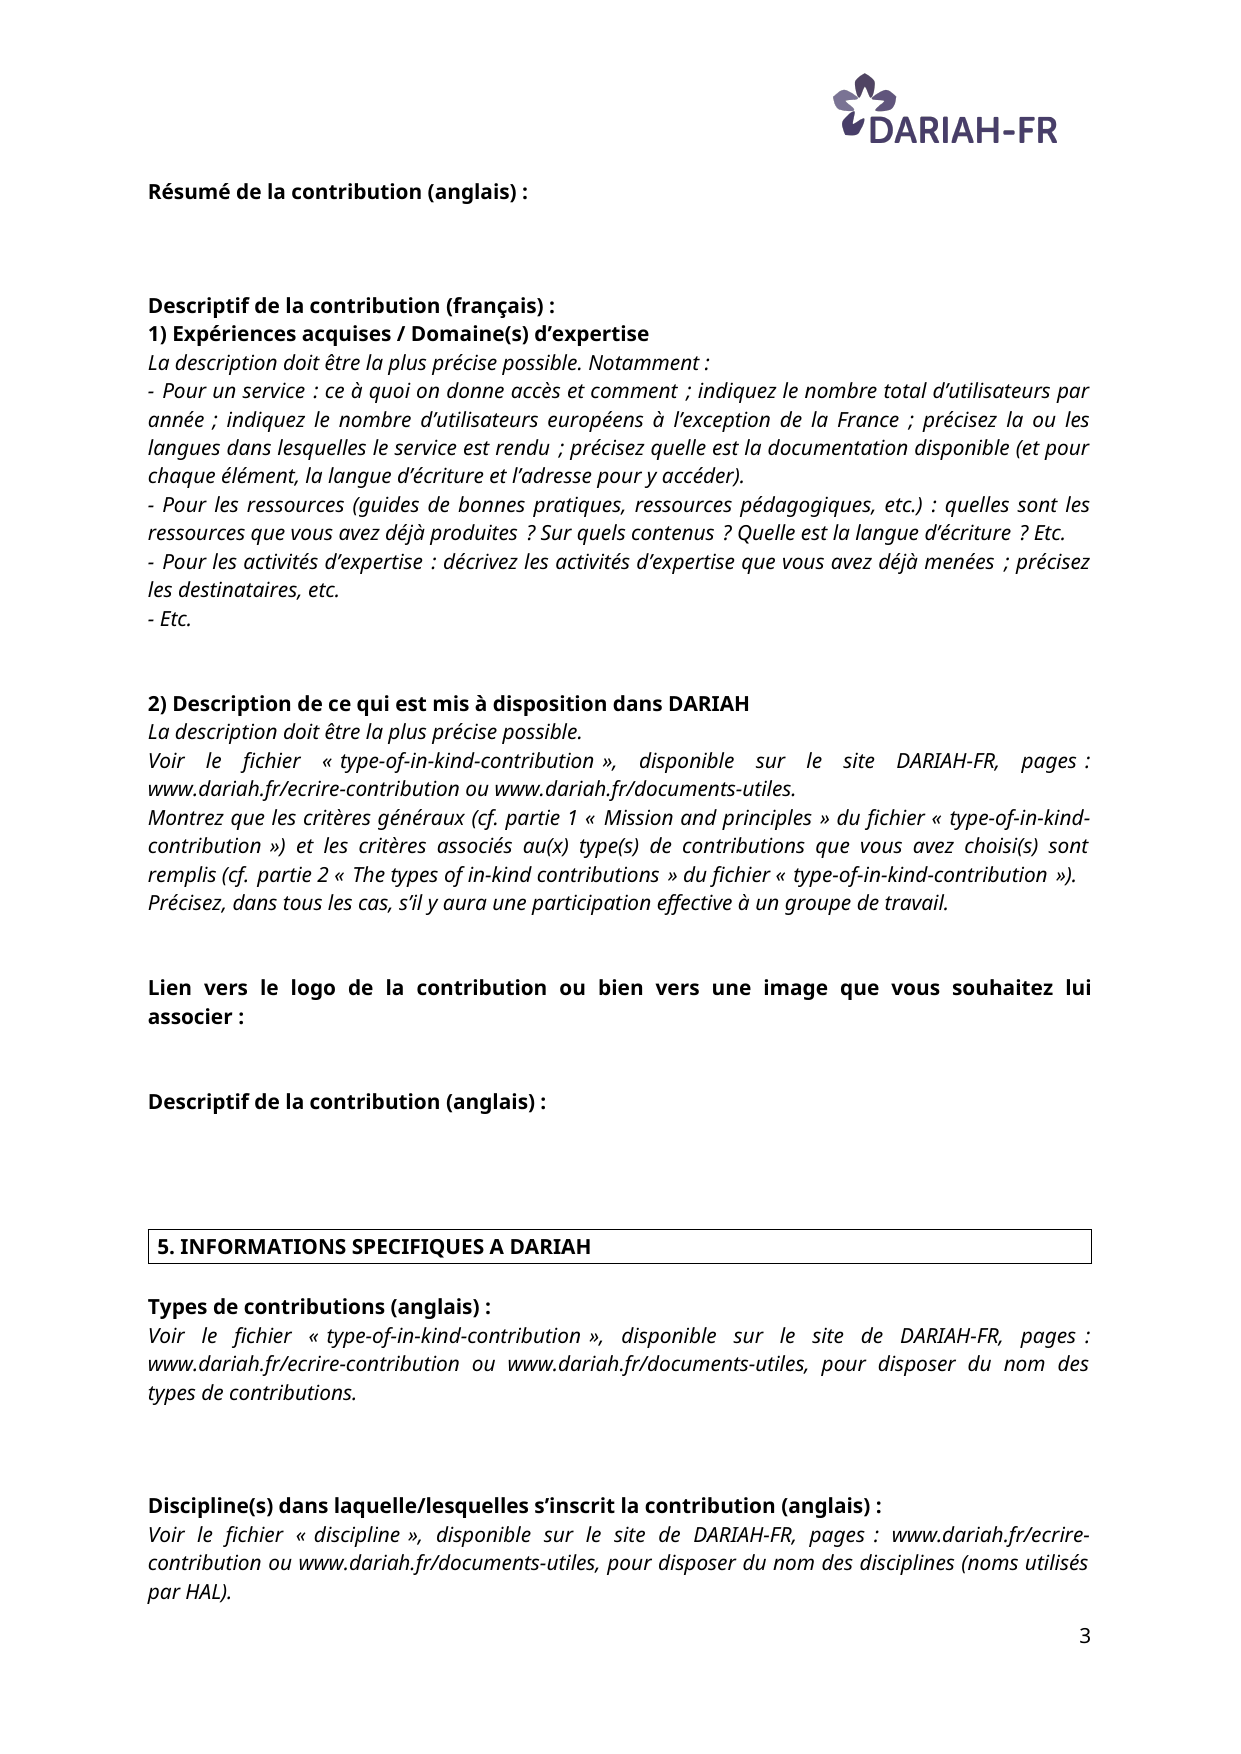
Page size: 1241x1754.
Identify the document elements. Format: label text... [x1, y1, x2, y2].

text Résumé de la contribution (anglais) : [148, 177, 1092, 206]
text Voir le fichier « type-of-in-kind-contribution », disponible sur le site DARIAH-FR, pages : www.dariah.fr/ecrire-contribution ou www.dariah.fr/documents-utiles. [148, 746, 1092, 803]
text Lien vers le logo de la contribution ou bien vers une image que vous souhaitez lui associer : [148, 973, 1092, 1030]
picture [833, 73, 1057, 143]
text Précisez, dans tous les cas, s’il y aura une participation effective à un groupe de travail. [148, 888, 1092, 917]
text Montrez que les critères généraux (cf. partie 1 « Mission and principles » du fichier « type-of-in-kind-contribution ») et les critères associés au(x) type(s) de contributions que vous avez choisi(s) sont remplis (cf. partie 2 « The types of in-kind contributions » du fichier « type-of-in-kind-contribution »). [148, 803, 1092, 888]
text Voir le fichier « type-of-in-kind-contribution », disponible sur le site de DARIAH-FR, pages : www.dariah.fr/ecrire-contribution ou www.dariah.fr/documents-utiles, pour disposer du nom des types de contributions. [148, 1321, 1092, 1406]
text 5. INFORMATIONS SPECIFIQUES A DARIAH [149, 1230, 1091, 1263]
text - Pour les ressources (guides de bonnes pratiques, ressources pédagogiques, etc.) : quelles sont les ressources que vous avez déjà produites ? Sur quels contenus ? Quelle est la langue d’écriture ? Etc. [148, 490, 1092, 547]
text - Pour les activités d’expertise : décrivez les activités d’expertise que vous avez déjà menées ; précisez les destinataires, etc. [148, 547, 1092, 604]
text - Pour un service : ce à quoi on donne accès et comment ; indiquez le nombre total d’utilisateurs par année ; indiquez le nombre d’utilisateurs européens à l’exception de la France ; précisez la ou les langues dans lesquelles le service est rendu ; précisez quelle est la documentation disponible (et pour chaque élément, la langue d’écriture et l’adresse pour y accéder). [148, 376, 1092, 490]
text 2) Description de ce qui est mis à disposition dans DARIAH [148, 689, 1092, 717]
text La description doit être la plus précise possible. [148, 717, 1092, 746]
text Descriptif de la contribution (anglais) : [148, 1087, 1092, 1116]
text Voir le fichier « discipline », disponible sur le site de DARIAH-FR, pages : www.dariah.fr/ecrire-contribution ou www.dariah.fr/documents-utiles, pour disposer du nom des disciplines (noms utilisés par HAL). [148, 1520, 1092, 1605]
text Types de contributions (anglais) : [148, 1292, 1092, 1321]
text Descriptif de la contribution (français) : [148, 291, 1092, 319]
text Discipline(s) dans laquelle/lesquelles s’inscrit la contribution (anglais) : [148, 1492, 1092, 1520]
text 1) Expériences acquises / Domaine(s) d’expertise [148, 319, 1092, 348]
text La description doit être la plus précise possible. Notamment : [148, 348, 1092, 376]
text - Etc. [148, 604, 1092, 632]
